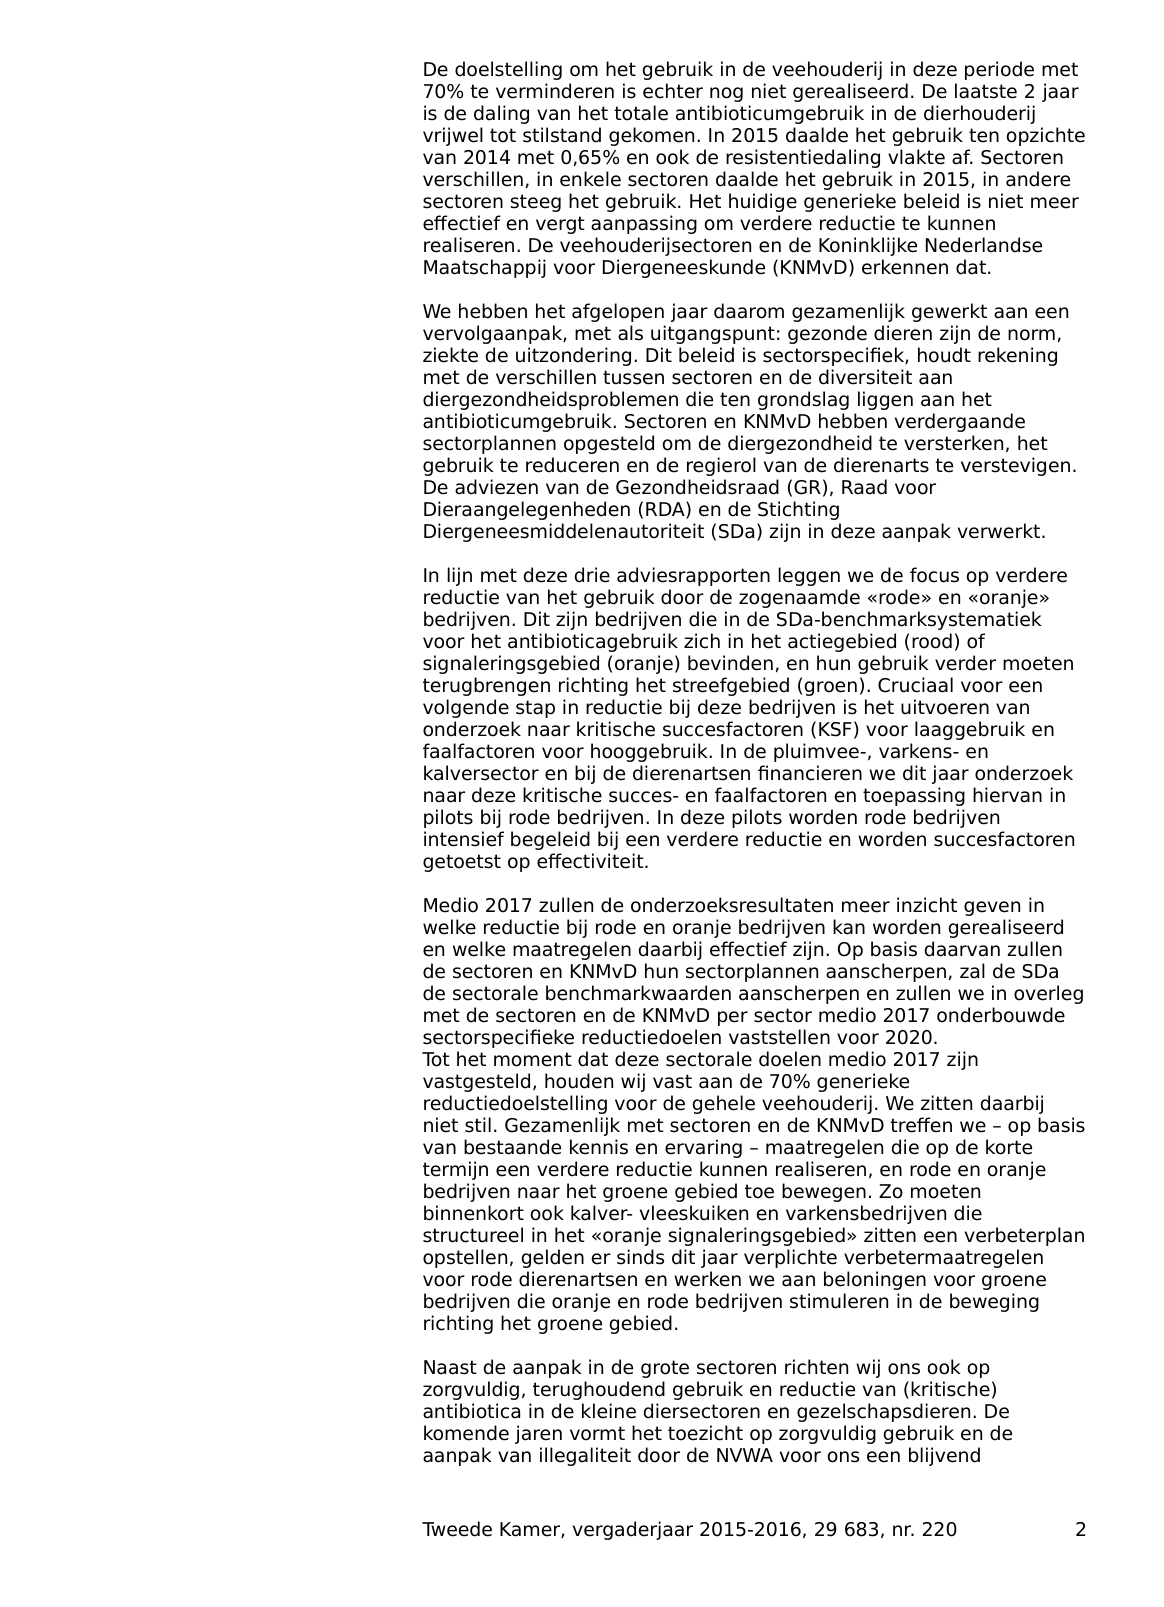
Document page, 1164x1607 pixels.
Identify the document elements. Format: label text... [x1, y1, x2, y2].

text Naast de aanpak in de grote sectoren richten wij ons ook op zorgvuldig, terughoudend gebruik en reductie van (kritische) antibiotica in de kleine diersectoren en gezelschapsdieren. De komende jaren vormt het toezicht op zorgvuldig gebruik en de aanpak van illegaliteit door de NVWA voor ons een blijvend [422, 1357, 1087, 1467]
text We hebben het afgelopen jaar daarom gezamenlijk gewerkt aan een vervolgaanpak, met als uitgangspunt: gezonde dieren zijn de norm, ziekte de uitzondering. Dit beleid is sectorspecifiek, houdt rekening met de verschillen tussen sectoren en de diversiteit aan diergezondheidsproblemen die ten grondslag liggen aan het antibioticumgebruik. Sectoren en KNMvD hebben verdergaande sectorplannen opgesteld om de diergezondheid te versterken, het gebruik te reduceren en de regierol van de dierenarts te verstevigen. De adviezen van de Gezondheidsraad (GR), Raad voor Dieraangelegenheden (RDA) en de Stichting Diergeneesmiddelenautoriteit (SDa) zijn in deze aanpak verwerkt. [422, 301, 1087, 543]
text Medio 2017 zullen de onderzoeksresultaten meer inzicht geven in welke reductie bij rode en oranje bedrijven kan worden gerealiseerd en welke maatregelen daarbij effectief zijn. Op basis daarvan zullen de sectoren en KNMvD hun sectorplannen aanscherpen, zal de SDa de sectorale benchmarkwaarden aanscherpen en zullen we in overleg met de sectoren en de KNMvD per sector medio 2017 onderbouwde sectorspecifieke reductiedoelen vaststellen voor 2020. [422, 895, 1087, 1049]
text In lijn met deze drie adviesrapporten leggen we de focus op verdere reductie van het gebruik door de zogenaamde «rode» en «oranje» bedrijven. Dit zijn bedrijven die in de SDa-benchmarksystematiek voor het antibioticagebruik zich in het actiegebied (rood) of signaleringsgebied (oranje) bevinden, en hun gebruik verder moeten terugbrengen richting het streefgebied (groen). Cruciaal voor een volgende stap in reductie bij deze bedrijven is het uitvoeren van onderzoek naar kritische succesfactoren (KSF) voor laaggebruik en faalfactoren voor hooggebruik. In de pluimvee-, varkens- en kalversector en bij de dierenartsen financieren we dit jaar onderzoek naar deze kritische succes- en faalfactoren en toepassing hiervan in pilots bij rode bedrijven. In deze pilots worden rode bedrijven intensief begeleid bij een verdere reductie en worden succesfactoren getoetst op effectiviteit. [422, 565, 1087, 873]
text De doelstelling om het gebruik in de veehouderij in deze periode met 70% te verminderen is echter nog niet gerealiseerd. De laatste 2 jaar is de daling van het totale antibioticumgebruik in de dierhouderij vrijwel tot stilstand gekomen. In 2015 daalde het gebruik ten opzichte van 2014 met 0,65% en ook de resistentiedaling vlakte af. Sectoren verschillen, in enkele sectoren daalde het gebruik in 2015, in andere sectoren steeg het gebruik. Het huidige generieke beleid is niet meer effectief en vergt aanpassing om verdere reductie te kunnen realiseren. De veehouderijsectoren en de Koninklijke Nederlandse Maatschappij voor Diergeneeskunde (KNMvD) erkennen dat. [422, 59, 1087, 279]
text Tot het moment dat deze sectorale doelen medio 2017 zijn vastgesteld, houden wij vast aan de 70% generieke reductiedoelstelling voor de gehele veehouderij. We zitten daarbij niet stil. Gezamenlijk met sectoren en de KNMvD treffen we – op basis van bestaande kennis en ervaring – maatregelen die op de korte termijn een verdere reductie kunnen realiseren, en rode en oranje bedrijven naar het groene gebied toe bewegen. Zo moeten binnenkort ook kalver- vleeskuiken en varkensbedrijven die structureel in het «oranje signaleringsgebied» zitten een verbeterplan opstellen, gelden er sinds dit jaar verplichte verbetermaatregelen voor rode dierenartsen en werken we aan beloningen voor groene bedrijven die oranje en rode bedrijven stimuleren in de beweging richting het groene gebied. [422, 1049, 1087, 1334]
